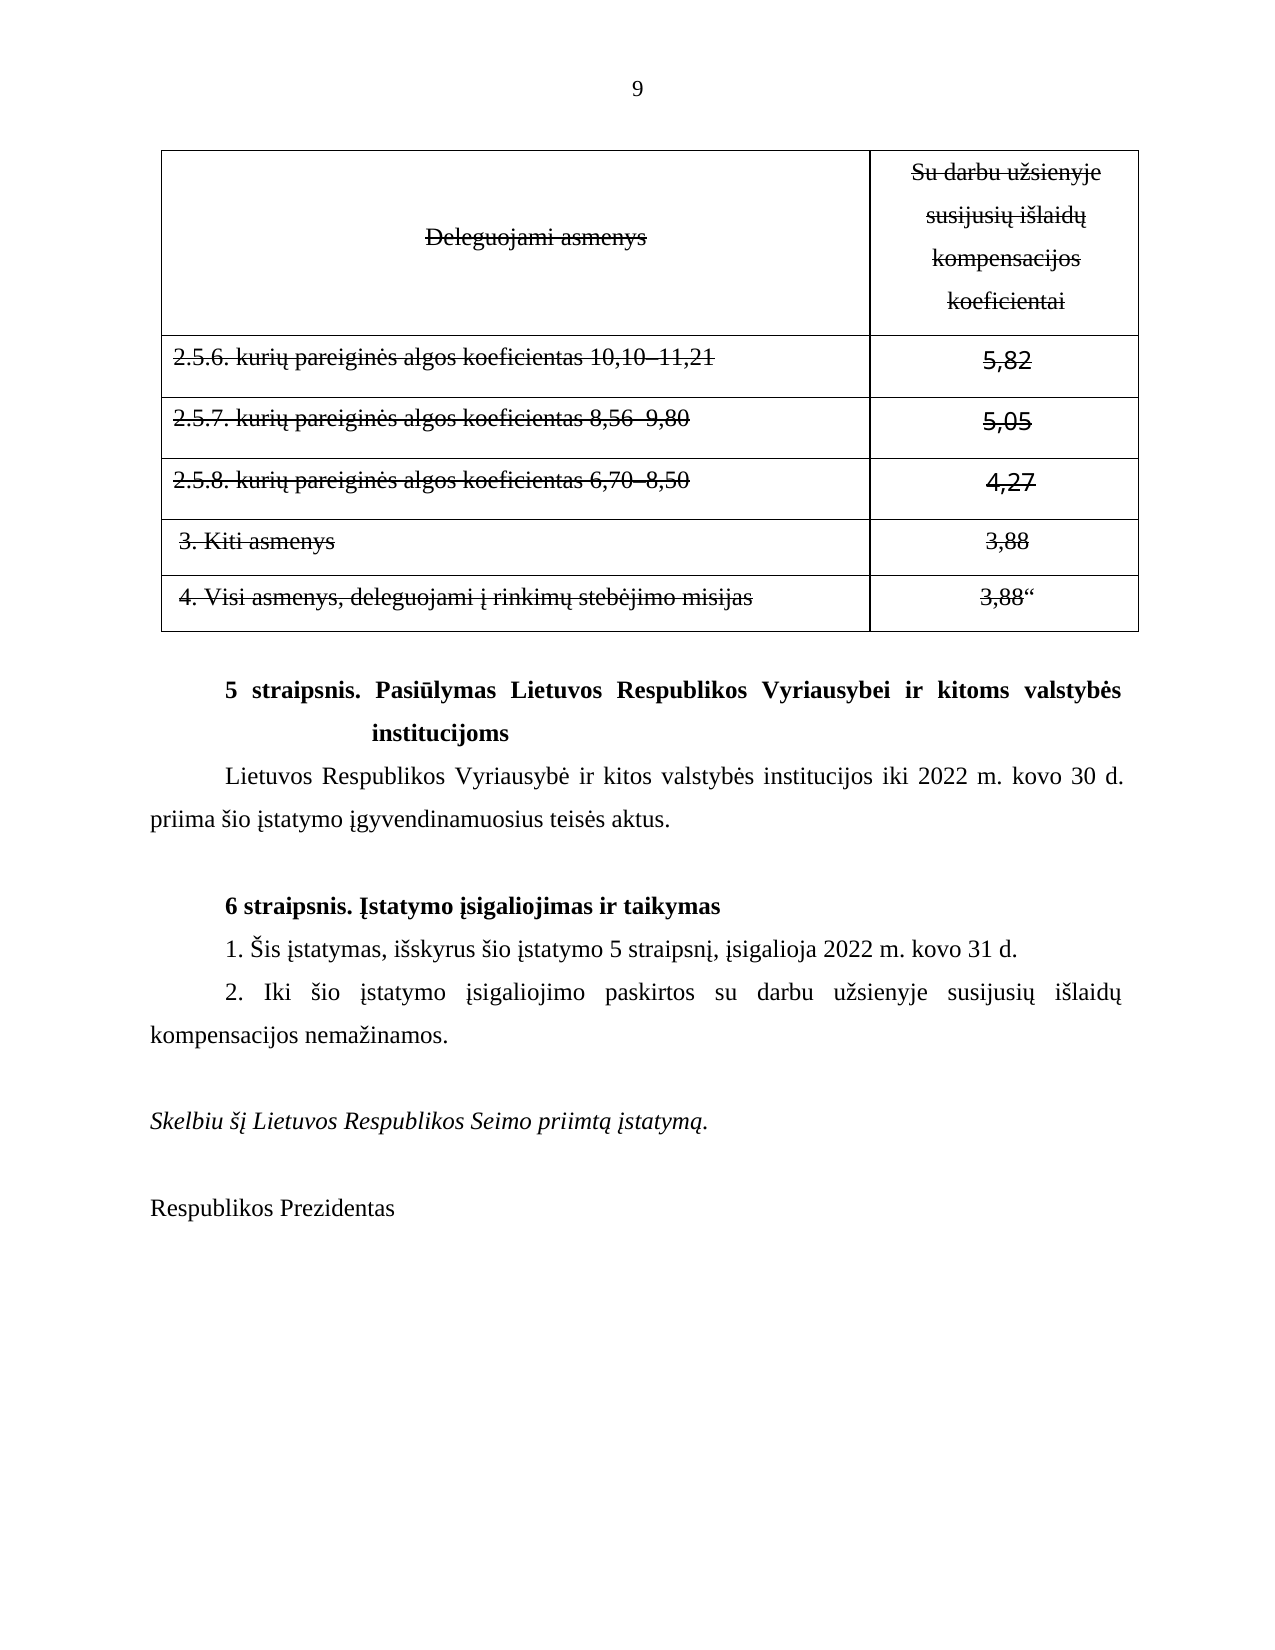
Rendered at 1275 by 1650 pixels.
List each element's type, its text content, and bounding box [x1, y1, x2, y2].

table_cell 3,88“ [871, 576, 1138, 631]
text 2. Iki šio įstatymo įsigaliojimo paskirtos su darbu užsienyje susijusių išlaidų kompensacijos nemažinamos. [150, 977, 1122, 1049]
table_cell 4. Visi asmenys, deleguojami į rinkimų stebėjimo misijas [162, 576, 869, 631]
table_cell 5,82 [871, 336, 1138, 397]
text 1. Šis įstatymas, išskyrus šio įstatymo 5 straipsnį, įsigalioja 2022 m. kovo 31 d. [150, 934, 1122, 963]
text Lietuvos Respublikos Vyriausybė ir kitos valstybės institucijos iki 2022 m. kovo 30 d. priima šio įstatymo įgyvendinamuosius teisės aktus. [150, 761, 1125, 833]
text 6 straipsnis. Įstatymo įsigaliojimas ir taikymas [150, 891, 1122, 919]
text 5 straipsnis. Pasiūlymas Lietuvos Respublikos Vyriausybei ir kitoms valstybės institucijoms [225, 675, 1122, 747]
table_cell 3. Kiti asmenys [162, 520, 869, 575]
table_cell 2.5.8. kurių pareiginės algos koeficientas 6,70–8,50 [162, 459, 869, 519]
table_header Deleguojami asmenys [162, 151, 869, 335]
table_header Su darbu užsienyje susijusių išlaidų kompensacijos koeficientai [871, 151, 1138, 335]
table_cell 5,05 [871, 398, 1138, 458]
table_cell 4,27 [871, 459, 1138, 519]
table_cell 2.5.6. kurių pareiginės algos koeficientas 10,10–11,21 [162, 336, 869, 397]
table_cell 3,88 [871, 520, 1138, 575]
text Skelbiu šį Lietuvos Respublikos Seimo priimtą įstatymą. [150, 1106, 1122, 1135]
table_cell 2.5.7. kurių pareiginės algos koeficientas 8,56–9,80 [162, 398, 869, 458]
text Respublikos Prezidentas [150, 1193, 1122, 1221]
